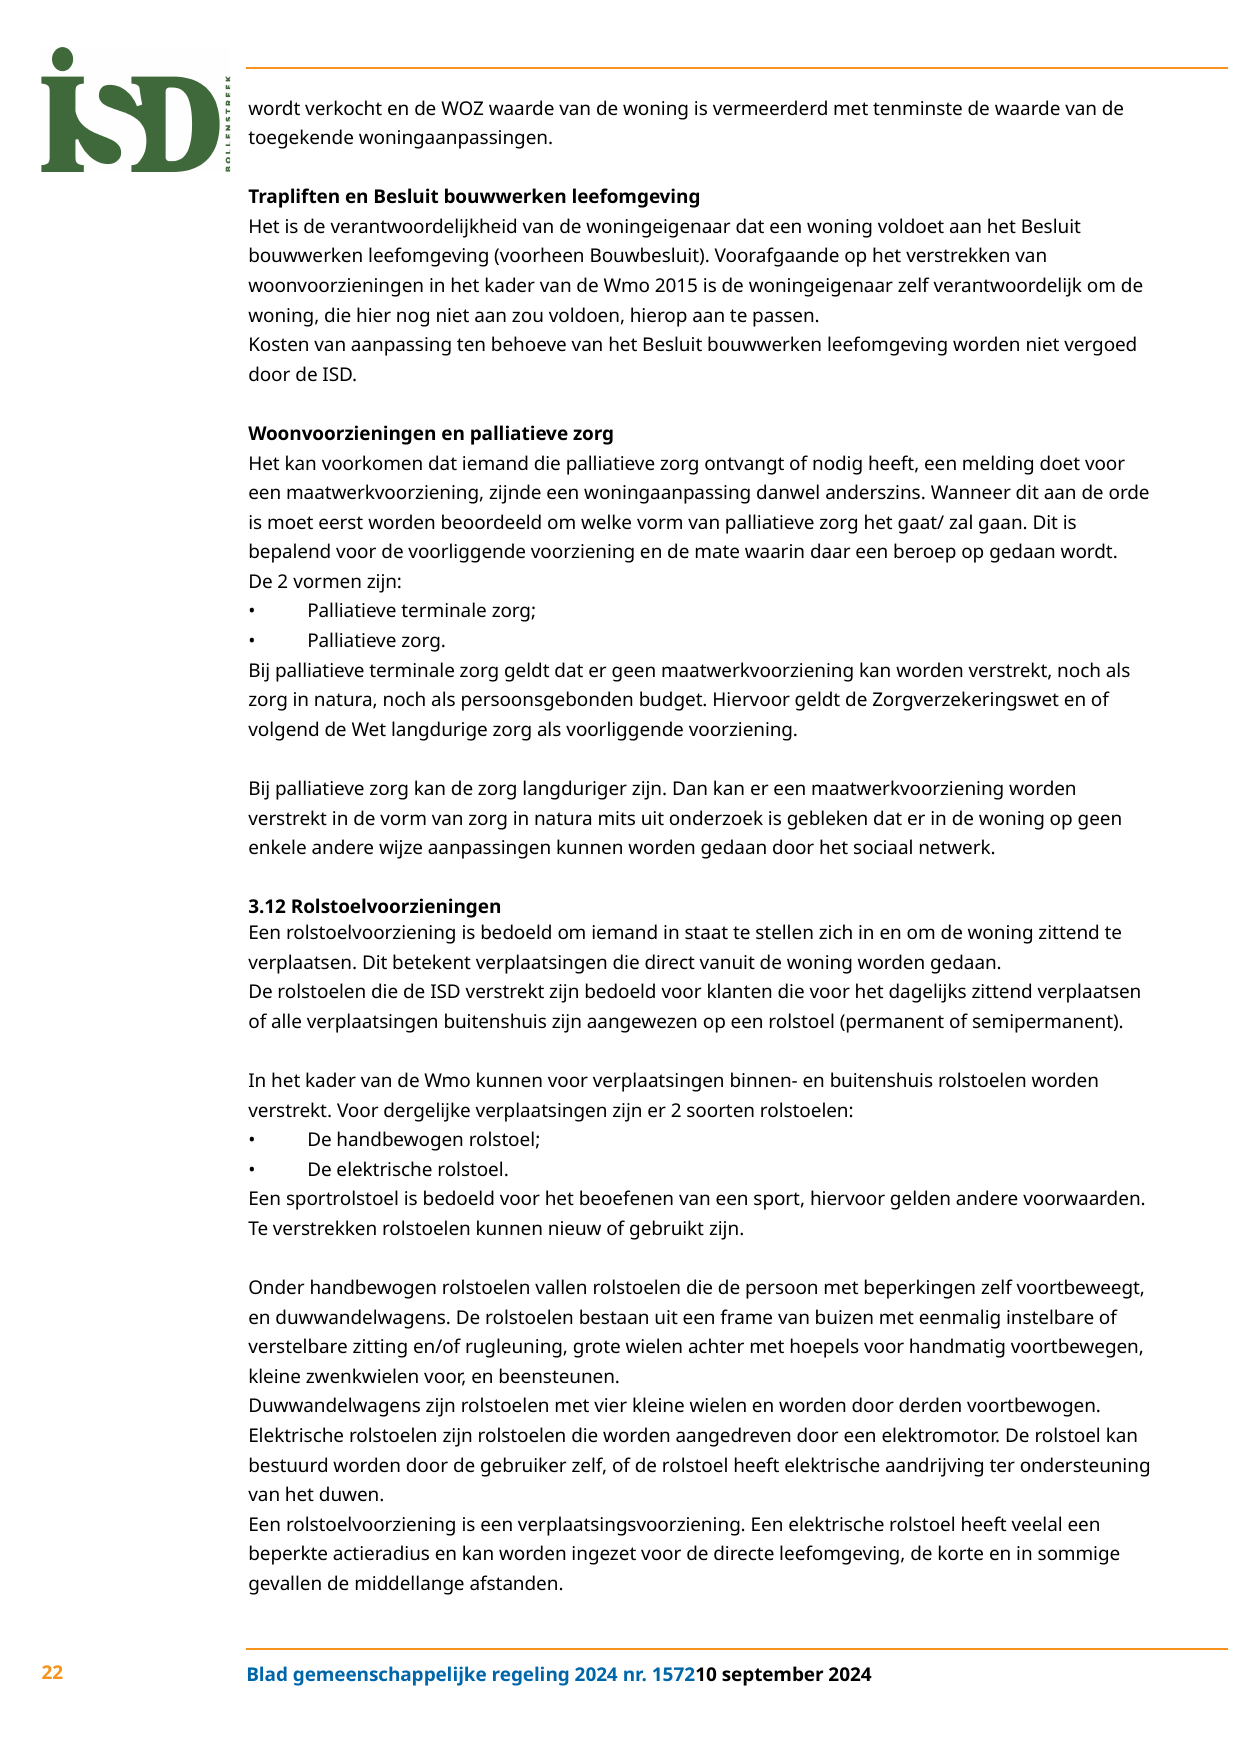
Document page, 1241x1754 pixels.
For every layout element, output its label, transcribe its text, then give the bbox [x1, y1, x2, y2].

text Bij palliatieve zorg kan de zorg langduriger zijn. Dan kan er een maatwerkvoorziening worden verstrekt in de vorm van zorg in natura mits uit onderzoek is gebleken dat er in de woning op geen enkele andere wijze aanpassingen kunnen worden gedaan door het sociaal netwerk. [248, 775, 1152, 860]
text Trapliften en Besluit bouwwerken leefomgeving [248, 183, 1152, 209]
text Duwwandelwagens zijn rolstoelen met vier kleine wielen en worden door derden voortbewogen. [248, 1393, 1152, 1418]
text De 2 vormen zijn: [248, 568, 1152, 594]
text Het kan voorkomen dat iemand die palliatieve zorg ontvangt of nodig heeft, een melding doet voor een maatwerkvoorziening, zijnde een woningaanpassing danwel anderszins. Wanneer dit aan de orde is moet eerst worden beoordeeld om welke vorm van palliatieve zorg het gaat/ zal gaan. Dit is bepalend voor de voorliggende voorziening en de mate waarin daar een beroep op gedaan wordt. [248, 450, 1152, 564]
text De rolstoelen die de ISD verstrekt zijn bedoeld voor klanten die voor het dagelijks zittend verplaatsen of alle verplaatsingen buitenshuis zijn aangewezen op een rolstoel (permanent of semipermanent). [248, 978, 1152, 1034]
list De handbewogen rolstoel; [248, 1126, 1152, 1152]
text Een rolstoelvoorziening is bedoeld om iemand in staat te stellen zich in en om de woning zittend te verplaatsen. Dit betekent verplaatsingen die direct vanuit de woning worden gedaan. [248, 919, 1152, 974]
picture [41, 47, 231, 172]
text Het is de verantwoordelijkheid van de woningeigenaar dat een woning voldoet aan het Besluit bouwwerken leefomgeving (voorheen Bouwbesluit). Voorafgaande op het verstrekken van woonvoorzieningen in het kader van de Wmo 2015 is de woningeigenaar zelf verantwoordelijk om de woning, die hier nog niet aan zou voldoen, hierop aan te passen. [248, 213, 1152, 328]
list Palliatieve zorg. [248, 627, 1152, 653]
text Bij palliatieve terminale zorg geldt dat er geen maatwerkvoorziening kan worden verstrekt, noch als zorg in natura, noch als persoonsgebonden budget. Hiervoor geldt de Zorgverzekeringswet en of volgend de Wet langdurige zorg als voorliggende voorziening. [248, 657, 1152, 742]
text Een rolstoelvoorziening is een verplaatsingsvoorziening. Een elektrische rolstoel heeft veelal een beperkte actieradius en kan worden ingezet voor de directe leefomgeving, de korte en in sommige gevallen de middellange afstanden. [248, 1511, 1152, 1596]
text In het kader van de Wmo kunnen voor verplaatsingen binnen- en buitenshuis rolstoelen worden verstrekt. Voor dergelijke verplaatsingen zijn er 2 soorten rolstoelen: [248, 1067, 1152, 1122]
text Kosten van aanpassing ten behoeve van het Besluit bouwwerken leefomgeving worden niet vergoed door de ISD. [248, 331, 1152, 387]
text 3.12 Rolstoelvoorzieningen [248, 893, 1152, 919]
text Woonvoorzieningen en palliatieve zorg [248, 420, 1152, 446]
text Elektrische rolstoelen zijn rolstoelen die worden aangedreven door een elektromotor. De rolstoel kan bestuurd worden door de gebruiker zelf, of de rolstoel heeft elektrische aandrijving ter ondersteuning van het duwen. [248, 1422, 1152, 1507]
text Te verstrekken rolstoelen kunnen nieuw of gebruikt zijn. [248, 1215, 1152, 1241]
text Onder handbewogen rolstoelen vallen rolstoelen die de persoon met beperkingen zelf voortbeweegt, en duwwandelwagens. De rolstoelen bestaan uit een frame van buizen met eenmalig instelbare of verstelbare zitting en/of rugleuning, grote wielen achter met hoepels voor handmatig voortbewegen, kleine zwenkwielen voor, en beensteunen. [248, 1274, 1152, 1389]
list Palliatieve terminale zorg; [248, 598, 1152, 623]
text wordt verkocht en de WOZ waarde van de woning is vermeerderd met tenminste de waarde van de toegekende woningaanpassingen. [248, 95, 1152, 150]
list De elektrische rolstoel. [248, 1156, 1152, 1182]
text Een sportrolstoel is bedoeld voor het beoefenen van een sport, hiervoor gelden andere voorwaarden. [248, 1186, 1152, 1211]
